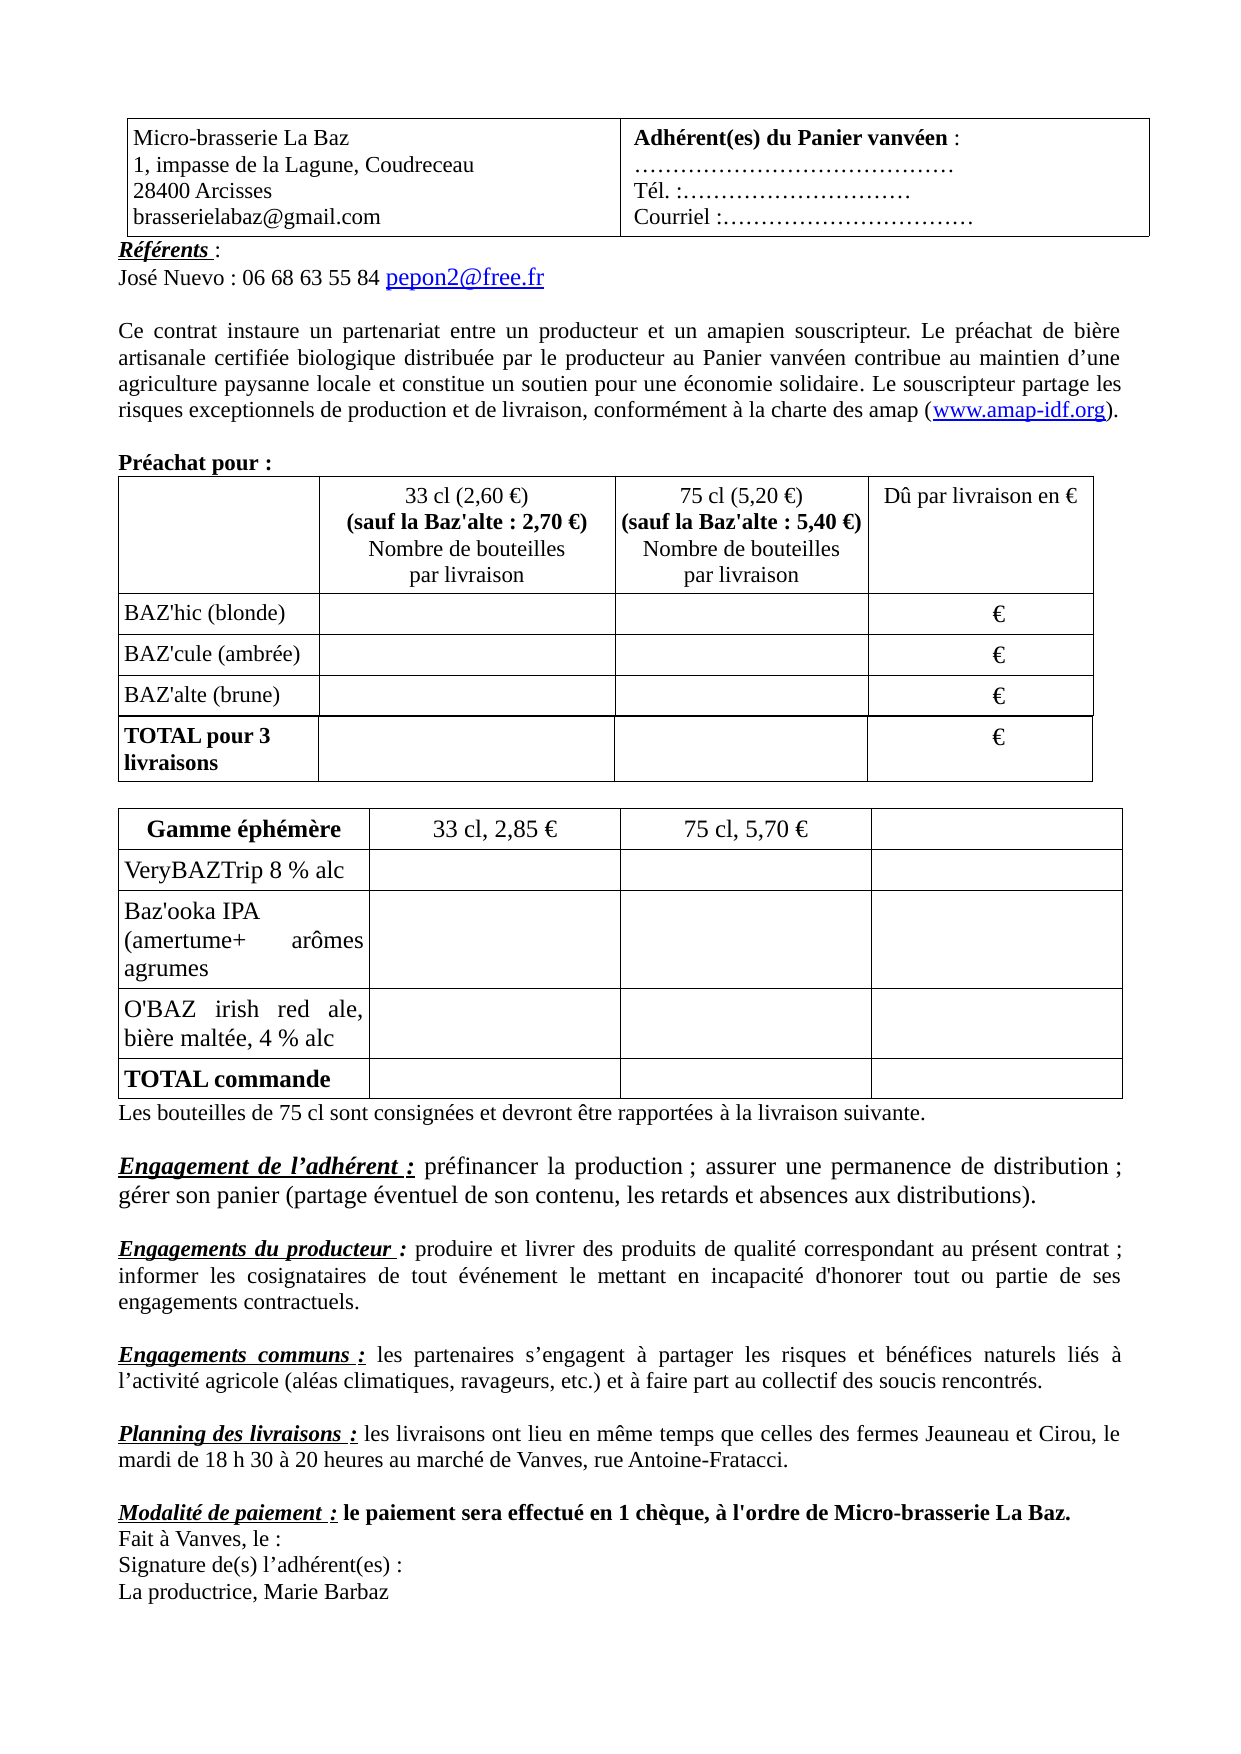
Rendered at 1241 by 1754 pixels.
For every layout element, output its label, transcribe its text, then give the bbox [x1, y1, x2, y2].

table_cell BAZ'hic (blonde) [119, 594, 319, 634]
text Ce contrat instaure un partenariat entre un producteur et un amapien souscripteur. Le préachat de bière artisanale certifiée biologique distribuée par le producteur au Panier vanvéen contribue au maintien d’une agriculture paysanne locale et constitue un soutien pour une économie solidaire. Le souscripteur partage les risques exceptionnels de production et de livraison, conformément à la charte des amap (www.amap-idf.org). [118, 317, 1122, 423]
table_cell [872, 850, 1122, 890]
table_cell BAZ'alte (brune) [119, 676, 319, 715]
table_header Dû par livraison en € [869, 477, 1093, 593]
table_header 33 cl, 2,85 € [370, 809, 620, 849]
table_header [615, 717, 867, 781]
table_cell [621, 891, 871, 988]
table_cell Baz'ooka IPA (amertume+ arômes agrumes [119, 891, 369, 988]
table_header 33 cl (2,60 €) (sauf la Baz'alte : 2,70 €) Nombre de bouteilles par livraison [320, 477, 615, 593]
table_header Adhérent(es) du Panier vanvéen : …………………………………… Tél. :………………………… Courriel :…………………………… [621, 119, 1149, 236]
text Modalité de paiement : le paiement sera effectué en 1 chèque, à l'ordre de Micro-brasserie La Baz. [118, 1499, 1122, 1525]
table_cell [872, 891, 1122, 988]
text Planning des livraisons : les livraisons ont lieu en même temps que celles des fermes Jeauneau et Cirou, le mardi de 18 h 30 à 20 heures au marché de Vanves, rue Antoine-Fratacci. [118, 1420, 1122, 1472]
table_cell [370, 1059, 620, 1098]
table_cell € [869, 594, 1093, 634]
table_header 75 cl (5,20 €) (sauf la Baz'alte : 5,40 €) Nombre de bouteilles par livraison [616, 477, 868, 593]
table_header Micro-brasserie La Baz 1, impasse de la Lagune, Coudreceau 28400 Arcisses brasserielabaz@gmail.com [128, 119, 620, 236]
table_cell O'BAZ irish red ale, bière maltée, 4 % alc [119, 989, 369, 1057]
table_cell [616, 676, 868, 715]
table_cell [320, 594, 615, 634]
table_cell [370, 891, 620, 988]
table_cell [616, 594, 868, 634]
table_cell [621, 1059, 871, 1098]
text Référents : [118, 236, 1122, 262]
table_header 75 cl, 5,70 € [621, 809, 871, 849]
text La productrice, Marie Barbaz [118, 1578, 1122, 1604]
table_cell [621, 989, 871, 1057]
text Les bouteilles de 75 cl sont consignées et devront être rapportées à la livraison suivante. [118, 1099, 1122, 1125]
table_cell [621, 850, 871, 890]
table_cell [616, 635, 868, 674]
table_header [319, 717, 614, 781]
text Engagements communs : les partenaires s’engagent à partager les risques et bénéfices naturels liés à l’activité agricole (aléas climatiques, ravageurs, etc.) et à faire part au collectif des soucis rencontrés. [118, 1341, 1122, 1393]
table_header Gamme éphémère [119, 809, 369, 849]
table_cell € [869, 676, 1093, 715]
table_cell BAZ'cule (ambrée) [119, 635, 319, 674]
table_cell [320, 676, 615, 715]
text Fait à Vanves, le : [118, 1525, 1122, 1552]
text Engagement de l’adhérent : préfinancer la production ; assurer une permanence de distribution ; gérer son panier (partage éventuel de son contenu, les retards et absences aux distributions). [118, 1151, 1122, 1209]
table_cell VeryBAZTrip 8 % alc [119, 850, 369, 890]
text José Nuevo : 06 68 63 55 84 pepon2@free.fr [118, 262, 1122, 291]
text Engagements du producteur : produire et livrer des produits de qualité correspondant au présent contrat ; informer les cosignataires de tout événement le mettant en incapacité d'honorer tout ou partie de ses engagements contractuels. [118, 1235, 1122, 1314]
table_header TOTAL pour 3 livraisons [119, 717, 318, 781]
table_cell TOTAL commande [119, 1059, 369, 1098]
table_header [119, 477, 319, 593]
text Préachat pour : [118, 449, 1122, 476]
table_header € [868, 717, 1092, 781]
table_cell [872, 1059, 1122, 1098]
table_cell € [869, 635, 1093, 674]
table_cell [320, 635, 615, 674]
table_cell [370, 850, 620, 890]
table_cell [370, 989, 620, 1057]
table_cell [872, 989, 1122, 1057]
text Signature de(s) l’adhérent(es) : [118, 1552, 1122, 1578]
table_header [872, 809, 1122, 849]
